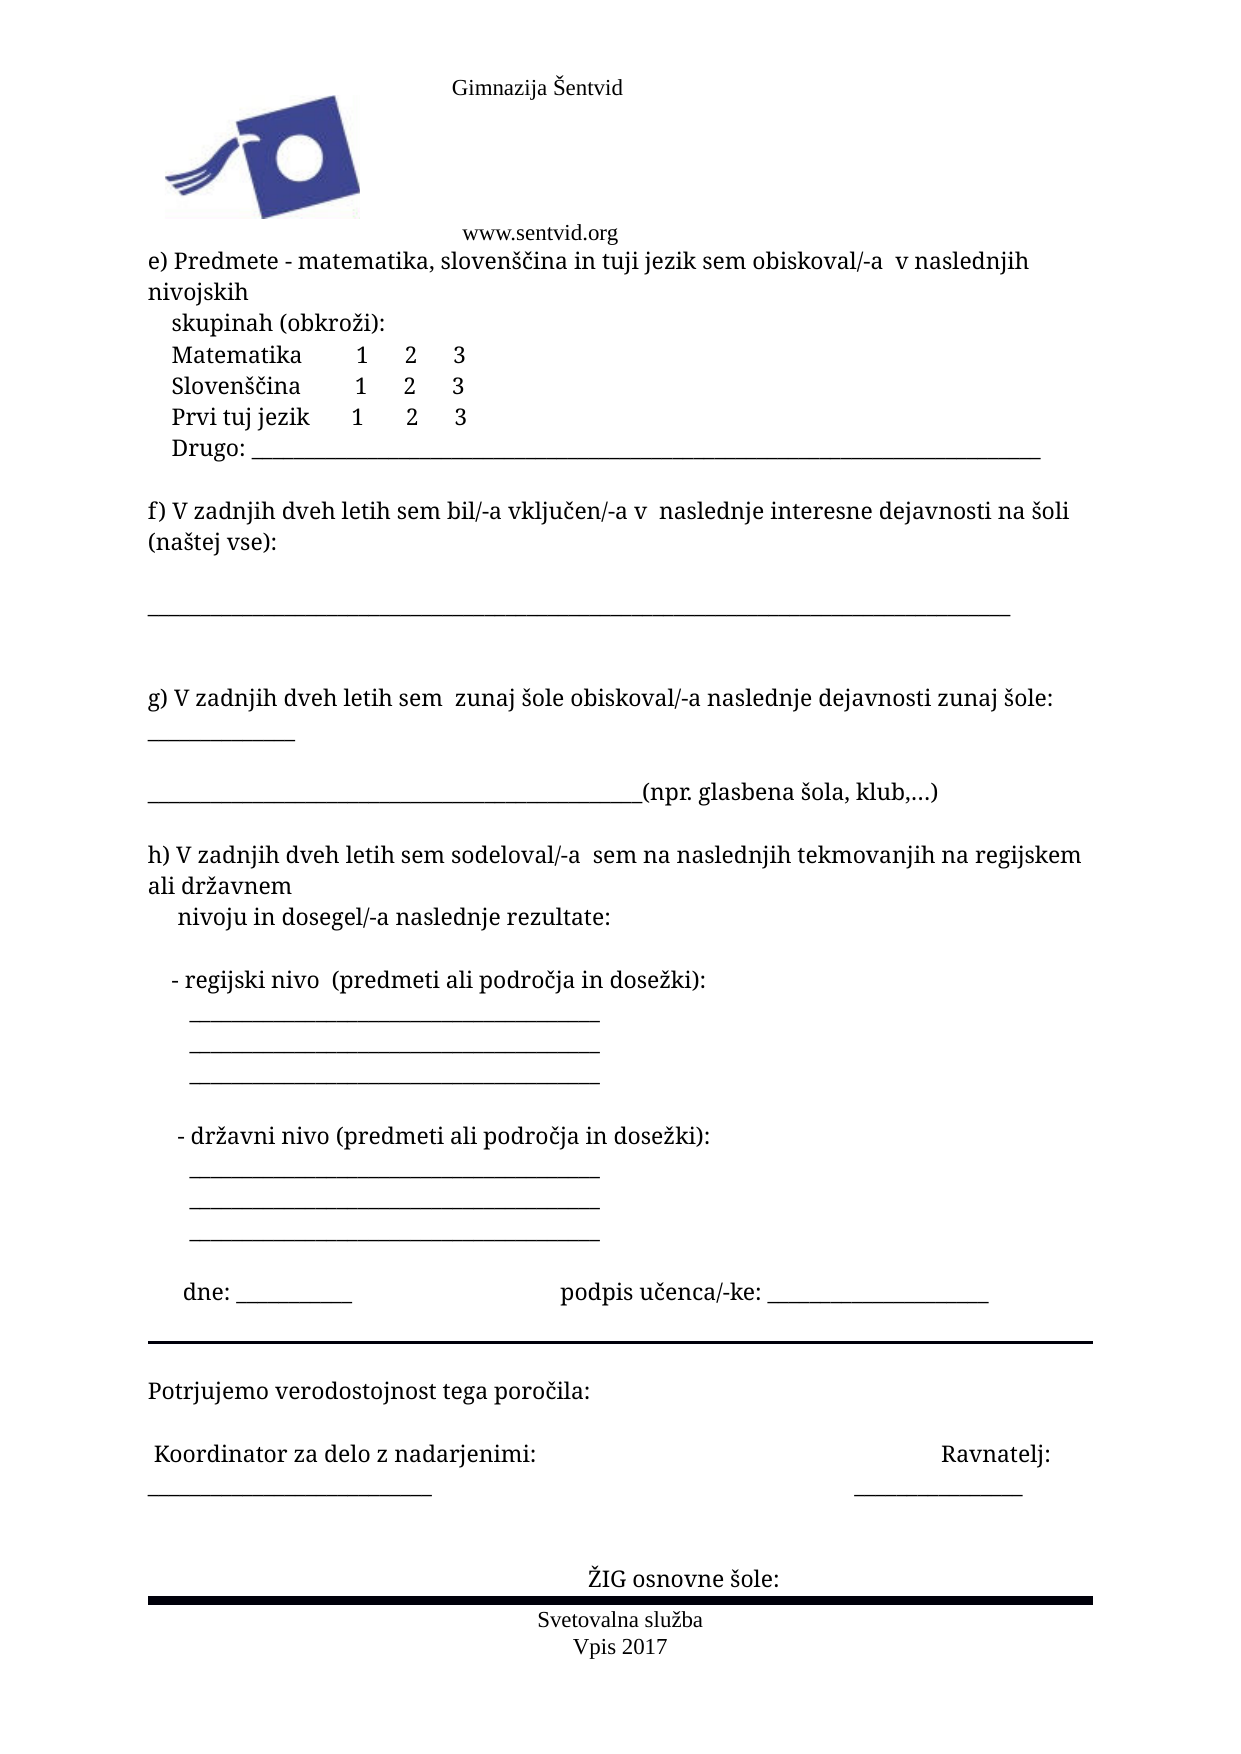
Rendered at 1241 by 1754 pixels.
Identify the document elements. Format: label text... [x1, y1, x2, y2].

text Drugo: ___________________________________________________________________________ [148, 432, 1093, 464]
text - državni nivo (predmeti ali področja in dosežki): [148, 1120, 1093, 1151]
text Slovenščina 1 2 3 [148, 370, 1093, 401]
text Potrjujemo verodostojnost tega poročila: [148, 1375, 1093, 1406]
text _______________________________________ [148, 1182, 1093, 1214]
text skupinah (obkroži): [148, 307, 1093, 339]
text _______________________________________ [148, 1151, 1093, 1182]
text e) Predmete - matematika, slovenščina in tuji jezik sem obiskoval/-a v naslednjih nivojskih [148, 245, 1093, 307]
text Prvi tuj jezik 1 2 3 [148, 401, 1093, 432]
text h) V zadnjih dveh letih sem sodeloval/-a sem na naslednjih tekmovanjih na regijskem ali državnem [148, 839, 1093, 901]
text Matematika 1 2 3 [148, 339, 1093, 370]
text _______________________________________ [148, 1214, 1093, 1245]
text __________________________________________________________________________________ [148, 589, 1093, 620]
text _______________________________________ [148, 995, 1093, 1026]
text Koordinator za delo z nadarjenimi: Ravnatelj: ___________________________ ________________ [148, 1438, 1093, 1500]
text dne: ___________ podpis učenca/-ke: _____________________ [183, 1276, 1093, 1307]
text nivoju in dosegel/-a naslednje rezultate: [148, 901, 1093, 932]
text g) V zadnjih dveh letih sem zunaj šole obiskoval/-a naslednje dejavnosti zunaj šole: ______________ [148, 682, 1093, 745]
text ŽIG osnovne šole: [148, 1563, 1093, 1596]
text _______________________________________________(npr. glasbena šola, klub,…) [148, 776, 1093, 807]
text - regijski nivo (predmeti ali področja in dosežki): [148, 964, 1093, 995]
text f) V zadnjih dveh letih sem bil/-a vključen/-a v naslednje interesne dejavnosti na šoli (naštej vse): [148, 495, 1093, 557]
text _______________________________________ [148, 1026, 1093, 1057]
text _______________________________________ [148, 1057, 1093, 1089]
